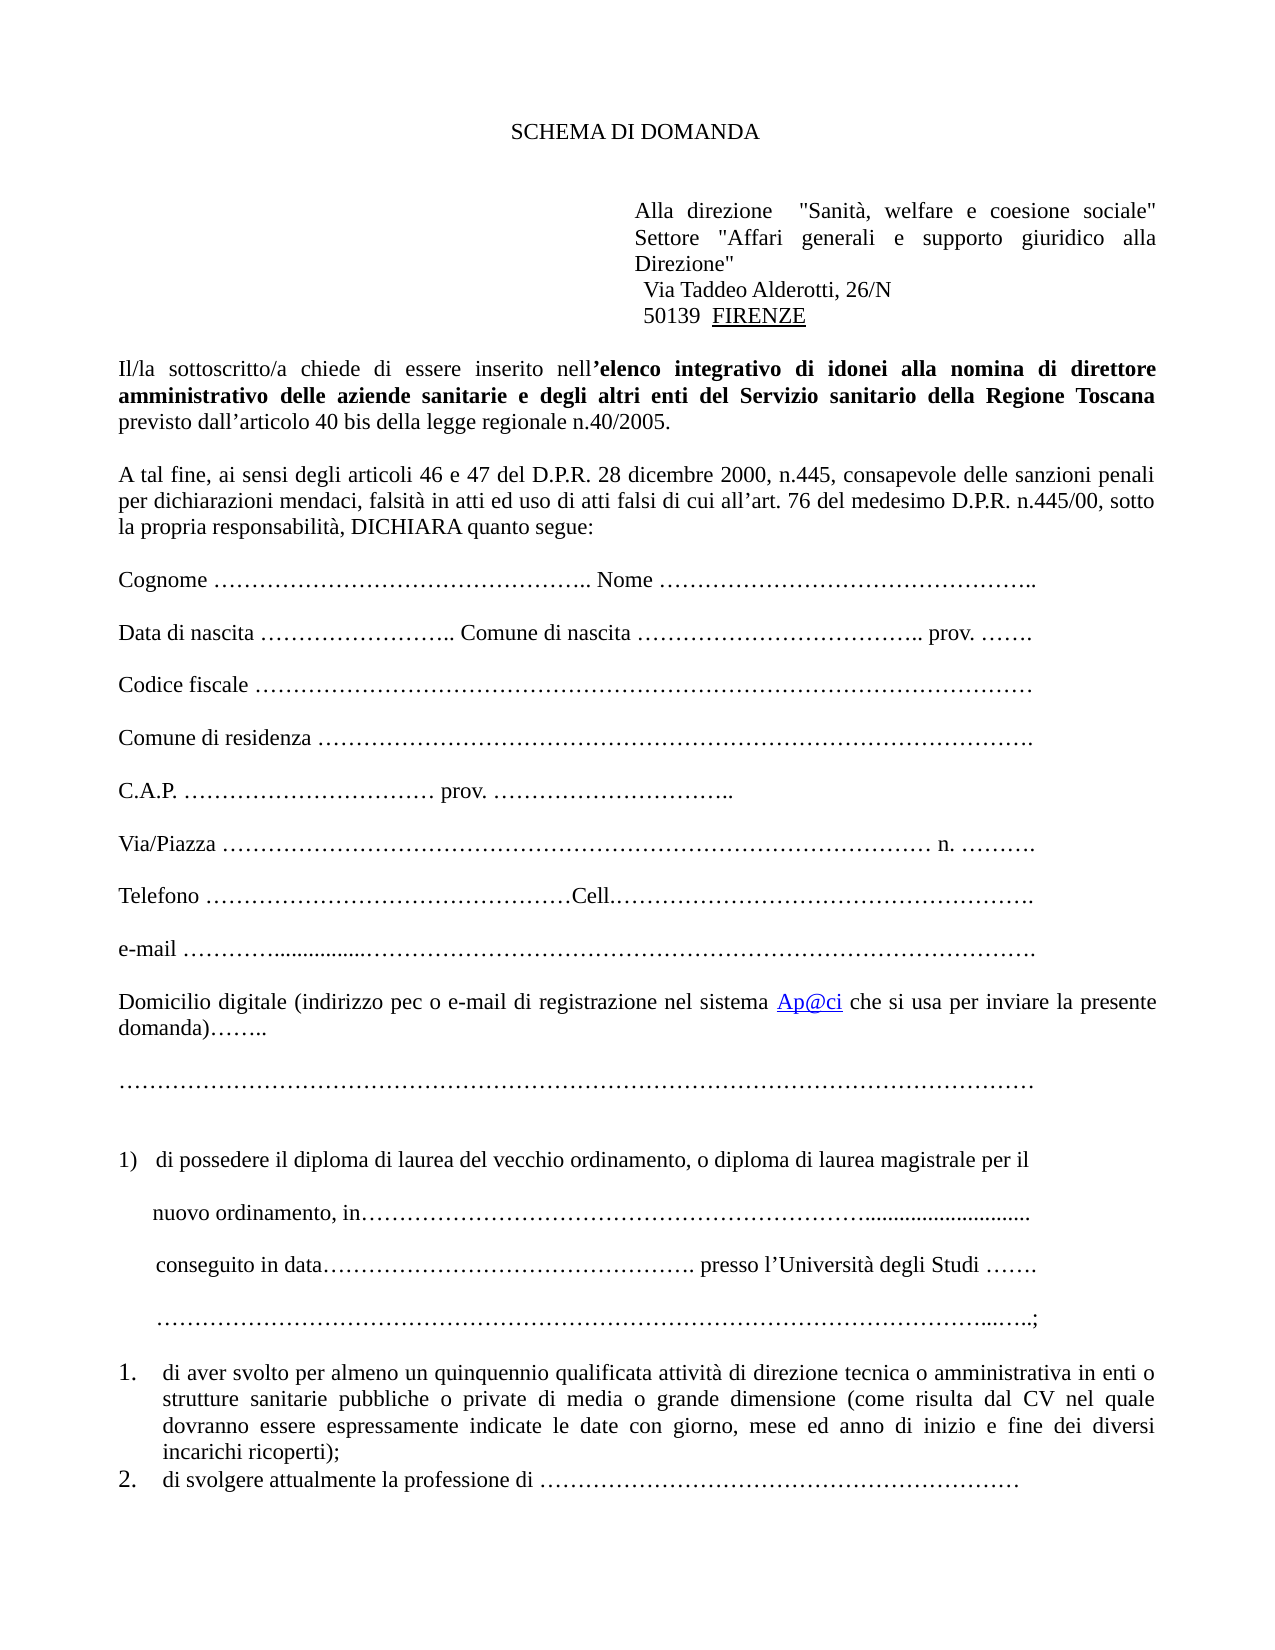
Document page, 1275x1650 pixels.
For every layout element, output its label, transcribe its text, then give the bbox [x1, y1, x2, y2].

text ………………………………………………………………………………………………………… [118, 1067, 1157, 1093]
text Alla direzione "Sanità, welfare e coesione sociale" Settore "Affari generali e supporto giuridico alla Direzione" [634, 197, 1157, 276]
text ………………………………………………………………………………………………...…..; [156, 1304, 1157, 1330]
text Via Taddeo Alderotti, 26/N [118, 276, 1157, 303]
list di possedere il diploma di laurea del vecchio ordinamento, o diploma di laurea magistrale per il [118, 1146, 1157, 1172]
text Il/la sottoscritto/a chiede di essere inserito nell’elenco integrativo di idonei alla nomina di direttore amministrativo delle aziende sanitarie e degli altri enti del Servizio sanitario della Regione Toscana previsto dall’articolo 40 bis della legge regionale n.40/2005. [118, 355, 1157, 434]
text Data di nascita …………………….. Comune di nascita ……………………………….. prov. ……. [118, 619, 1157, 645]
text C.A.P. …………………………… prov. ………………………….. [118, 777, 1157, 803]
list di svolgere attualmente la professione di ……………………………………………………… [118, 1464, 1157, 1493]
subtitle SCHEMA DI DOMANDA [118, 118, 1157, 144]
text conseguito in data…………………………………………. presso l’Università degli Studi ……. [156, 1251, 1157, 1278]
text 50139 FIRENZE [118, 303, 1157, 329]
text nuovo ordinamento, in…………………………………………………………............................. [118, 1199, 1157, 1225]
text Domicilio digitale (indirizzo pec o e-mail di registrazione nel sistema Ap@ci che si usa per inviare la presente domanda)…….. [118, 988, 1157, 1041]
text Via/Piazza ………………………………………………………………………………… n. ………. [118, 830, 1157, 856]
text Codice fiscale ………………………………………………………………………………………… [118, 672, 1157, 698]
text Comune di residenza …………………………………………………………………………………. [118, 724, 1157, 751]
text Telefono …………………………………………Cell.………………………………………………. [118, 882, 1157, 909]
text Cognome ………………………………………….. Nome ………………………………………….. [118, 566, 1157, 592]
list di aver svolto per almeno un quinquennio qualificata attività di direzione tecnica o amministrativa in enti o strutture sanitarie pubbliche o private di media o grande dimensione (come risulta dal CV nel quale dovranno essere espressamente indicate le date con giorno, mese ed anno di inizio e fine dei diversi incarichi ricoperti); [118, 1357, 1157, 1464]
text A tal fine, ai sensi degli articoli 46 e 47 del D.P.R. 28 dicembre 2000, n.445, consapevole delle sanzioni penali per dichiarazioni mendaci, falsità in atti ed uso di atti falsi di cui all’art. 76 del medesimo D.P.R. n.445/00, sotto la propria responsabilità, DICHIARA quanto segue: [118, 461, 1157, 540]
text e-mail …………................……………………………………………………………………………. [118, 935, 1157, 961]
